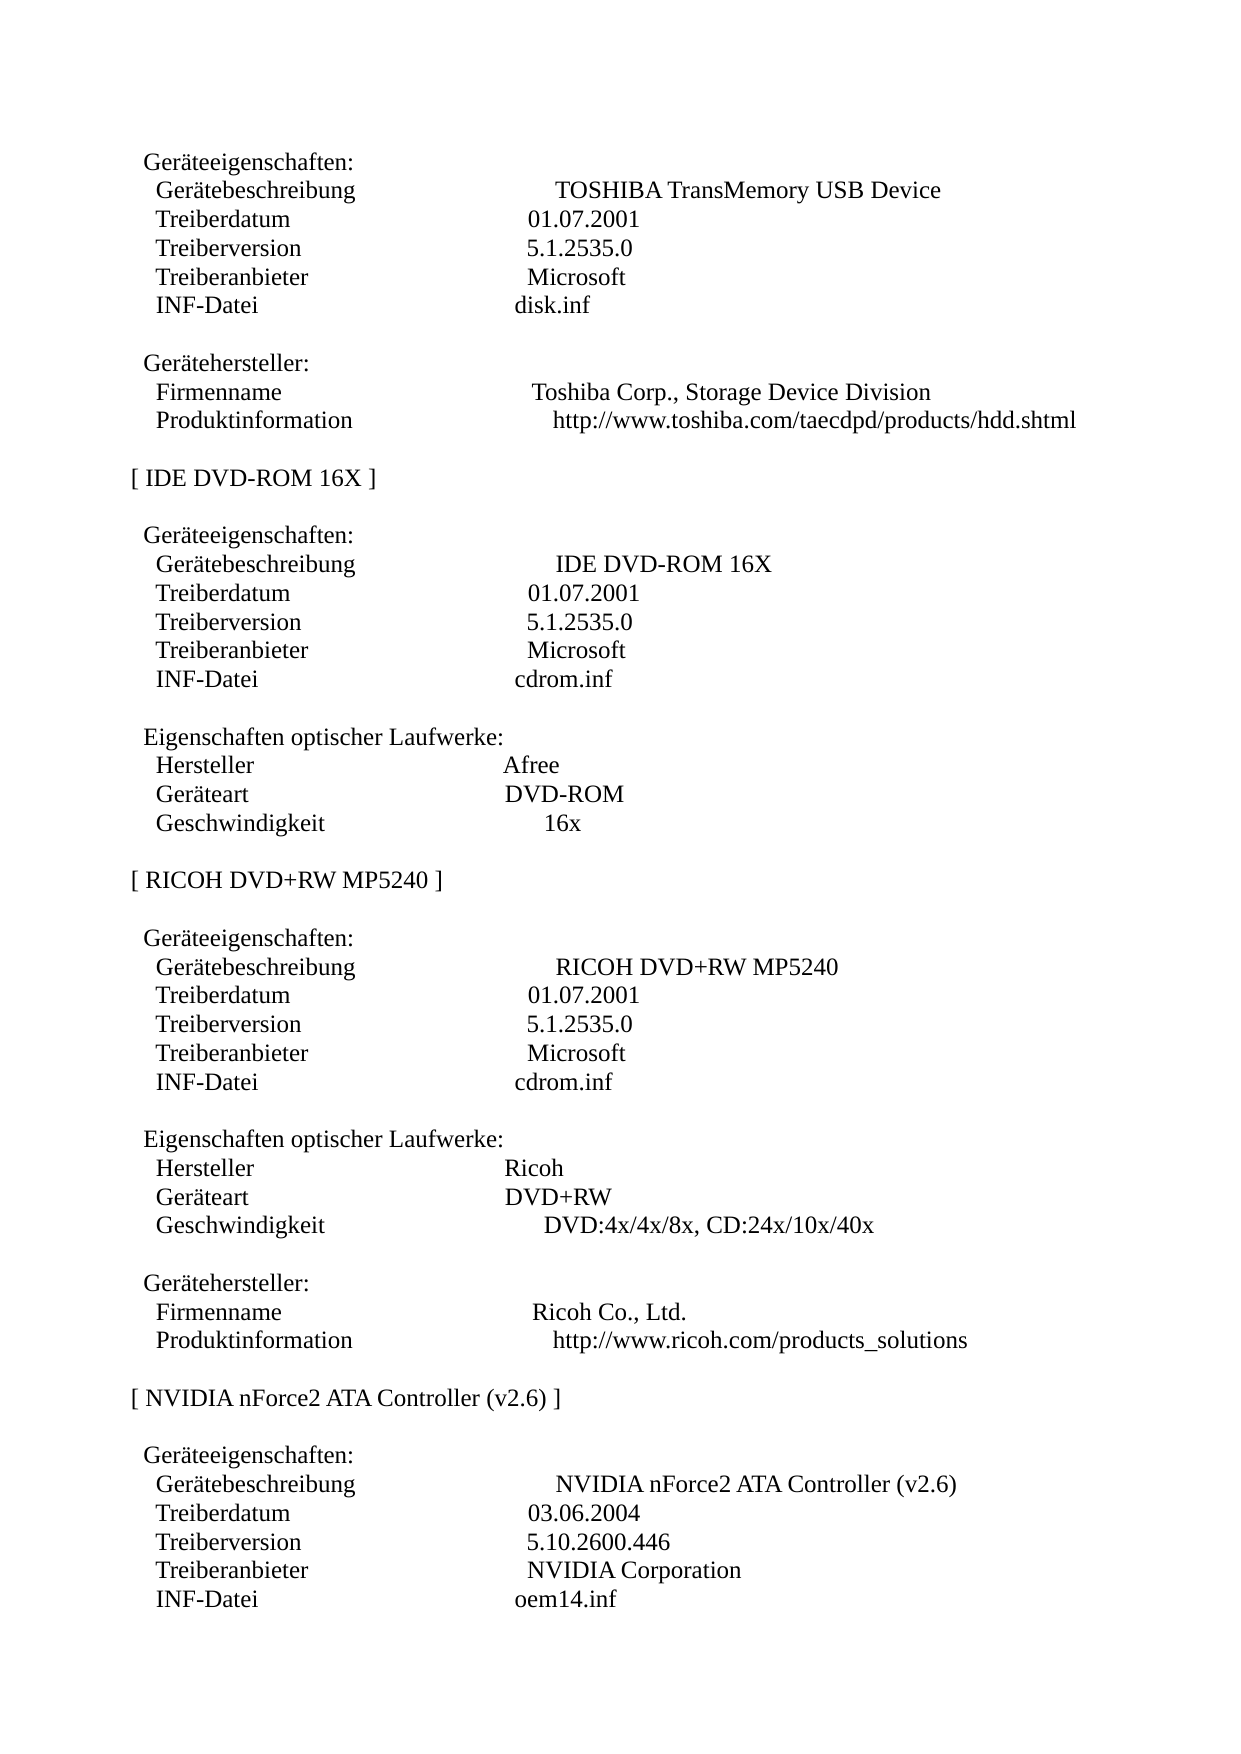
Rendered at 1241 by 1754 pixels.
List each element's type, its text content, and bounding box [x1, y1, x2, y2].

text INF-Datei oem14.inf [118, 1584, 1122, 1613]
text INF-Datei cdrom.inf [118, 664, 1122, 693]
text Geräteeigenschaften: [118, 923, 1122, 952]
text Gerätebeschreibung RICOH DVD+RW MP5240 [118, 952, 1122, 981]
text Produktinformation http://www.toshiba.com/taecdpd/products/hdd.shtml [118, 406, 1122, 434]
text Geschwindigkeit 16x [118, 808, 1122, 837]
text [ IDE DVD-ROM 16X ] [118, 463, 1122, 492]
text Hersteller Ricoh [118, 1153, 1122, 1182]
text Treiberdatum 01.07.2001 [118, 204, 1122, 233]
text INF-Datei disk.inf [118, 291, 1122, 319]
text [ RICOH DVD+RW MP5240 ] [118, 866, 1122, 894]
text INF-Datei cdrom.inf [118, 1067, 1122, 1096]
text Eigenschaften optischer Laufwerke: [118, 1124, 1122, 1153]
text Geschwindigkeit DVD:4x/4x/8x, CD:24x/10x/40x [118, 1211, 1122, 1239]
text Geräteart DVD-ROM [118, 779, 1122, 808]
text Firmenname Toshiba Corp., Storage Device Division [118, 377, 1122, 406]
text Treiberanbieter NVIDIA Corporation [118, 1556, 1122, 1584]
text Firmenname Ricoh Co., Ltd. [118, 1297, 1122, 1326]
text [ NVIDIA nForce2 ATA Controller (v2.6) ] [118, 1383, 1122, 1412]
text Geräteeigenschaften: [118, 147, 1122, 176]
text Treiberdatum 01.07.2001 [118, 578, 1122, 607]
text Gerätebeschreibung TOSHIBA TransMemory USB Device [118, 176, 1122, 204]
text Treiberanbieter Microsoft [118, 262, 1122, 291]
text Treiberversion 5.1.2535.0 [118, 1009, 1122, 1038]
text Treiberdatum 01.07.2001 [118, 981, 1122, 1009]
text Geräteeigenschaften: [118, 521, 1122, 549]
text Gerätehersteller: [118, 348, 1122, 377]
text Geräteart DVD+RW [118, 1182, 1122, 1211]
text Produktinformation http://www.ricoh.com/products_solutions [118, 1326, 1122, 1354]
text Treiberdatum 03.06.2004 [118, 1498, 1122, 1527]
text Treiberversion 5.1.2535.0 [118, 607, 1122, 636]
text Gerätehersteller: [118, 1268, 1122, 1297]
text Gerätebeschreibung IDE DVD-ROM 16X [118, 549, 1122, 578]
text Hersteller Afree [118, 751, 1122, 779]
text Geräteeigenschaften: [118, 1441, 1122, 1469]
text Gerätebeschreibung NVIDIA nForce2 ATA Controller (v2.6) [118, 1469, 1122, 1498]
text Treiberanbieter Microsoft [118, 636, 1122, 664]
text Eigenschaften optischer Laufwerke: [118, 722, 1122, 751]
text Treiberversion 5.10.2600.446 [118, 1527, 1122, 1556]
text Treiberanbieter Microsoft [118, 1038, 1122, 1067]
text Treiberversion 5.1.2535.0 [118, 233, 1122, 262]
